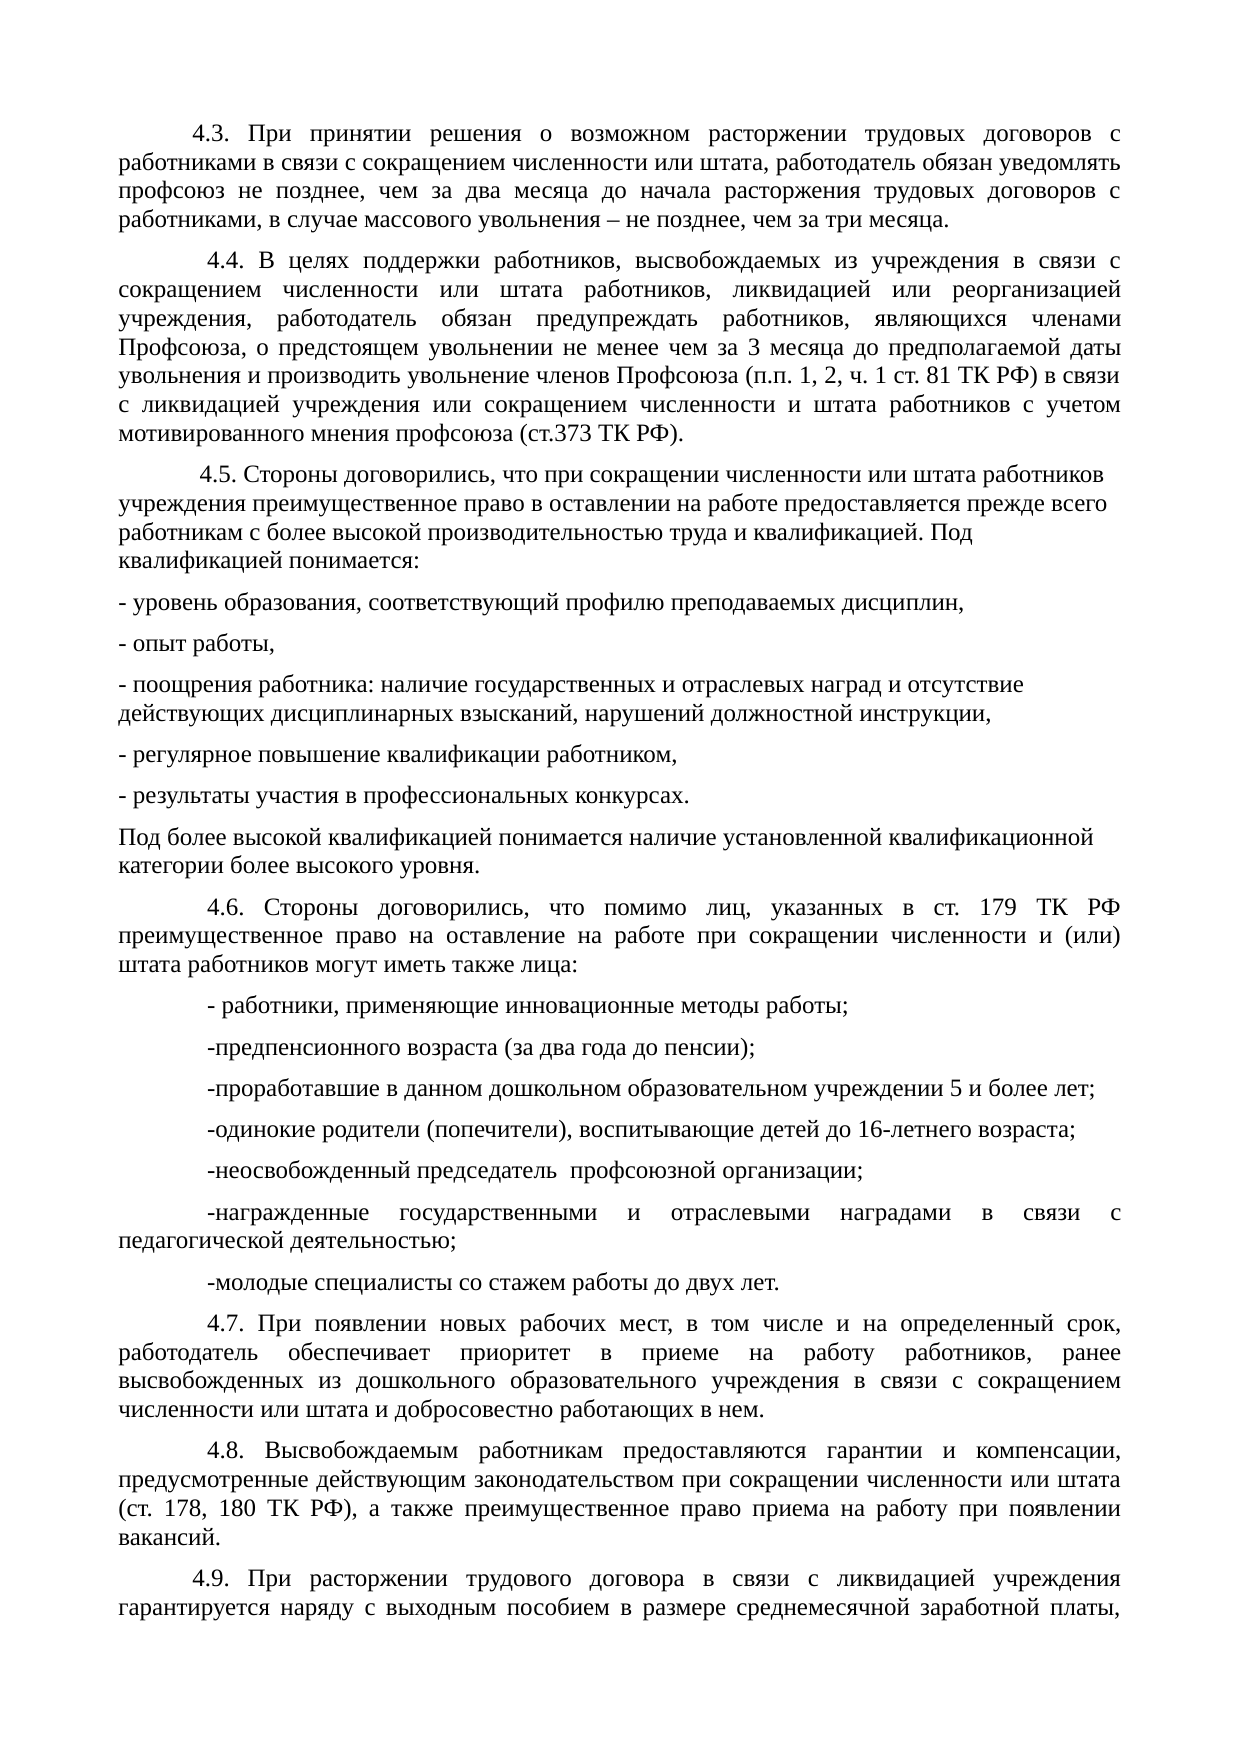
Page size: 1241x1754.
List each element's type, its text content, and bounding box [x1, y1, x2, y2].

text - регулярное повышение квалификации работником, [118, 739, 1122, 768]
text 4.3. При принятии решения о возможном расторжении трудовых договоров с работниками в связи с сокращением численности или штата, работодатель обязан уведомлять профсоюз не позднее, чем за два месяца до начала расторжения трудовых договоров с работниками, в случае массового увольнения – не позднее, чем за три месяца. [118, 118, 1122, 233]
text 4.8. Высвобождаемым работникам предоставляются гарантии и компенсации, предусмотренные действующим законодательством при сокращении численности или штата (ст. 178, 180 ТК РФ), а также преимущественное право приема на работу при появлении вакансий. [118, 1436, 1122, 1551]
text - поощрения работника: наличие государственных и отраслевых наград и отсутствие действующих дисциплинарных взысканий, нарушений должностной инструкции, [118, 669, 1122, 727]
text - уровень образования, соответствующий профилю преподаваемых дисциплин, [118, 587, 1122, 616]
text - работники, применяющие инновационные методы работы; [118, 991, 1122, 1019]
text -молодые специалисты со стажем работы до двух лет. [118, 1267, 1122, 1296]
text 4.5. Стороны договорились, что при сокращении численности или штата работников учреждения преимущественное право в оставлении на работе предоставляется прежде всего работникам с более высокой производительностью труда и квалификацией. Под квалификацией понимается: [118, 459, 1122, 574]
text -неосвобожденный председатель профсоюзной организации; [118, 1156, 1122, 1184]
text -награжденные государственными и отраслевыми наградами в связи с педагогической деятельностью; [118, 1197, 1122, 1254]
text 4.7. При появлении новых рабочих мест, в том числе и на определенный срок, работодатель обеспечивает приоритет в приеме на работу работников, ранее высвобожденных из дошкольного образовательного учреждения в связи с сокращением численности или штата и добросовестно работающих в нем. [118, 1308, 1122, 1423]
text - результаты участия в профессиональных конкурсах. [118, 781, 1122, 809]
text 4.9. При расторжении трудового договора в связи с ликвидацией учреждения гарантируется наряду с выходным пособием в размере среднемесячной заработной платы, [118, 1563, 1122, 1621]
text 4.6. Стороны договорились, что помимо лиц, указанных в ст. 179 ТК РФ преимущественное право на оставление на работе при сокращении численности и (или) штата работников могут иметь также лица: [118, 892, 1122, 978]
text -проработавшие в данном дошкольном образовательном учреждении 5 и более лет; [118, 1073, 1122, 1102]
text -одинокие родители (попечители), воспитывающие детей до 16-летнего возраста; [118, 1114, 1122, 1143]
text Под более высокой квалификацией понимается наличие установленной квалификационной категории более высокого уровня. [118, 822, 1122, 879]
text - опыт работы, [118, 628, 1122, 657]
text -предпенсионного возраста (за два года до пенсии); [118, 1032, 1122, 1061]
text 4.4. В целях поддержки работников, высвобождаемых из учреждения в связи с сокращением численности или штата работников, ликвидацией или реорганизацией учреждения, работодатель обязан предупреждать работников, являющихся членами Профсоюза, о предстоящем увольнении не менее чем за 3 месяца до предполагаемой даты увольнения и производить увольнение членов Профсоюза (п.п. 1, 2, ч. 1 ст. 81 ТК РФ) в связи с ликвидацией учреждения или сокращением численности и штата работников с учетом мотивированного мнения профсоюза (ст.373 ТК РФ). [118, 246, 1122, 447]
